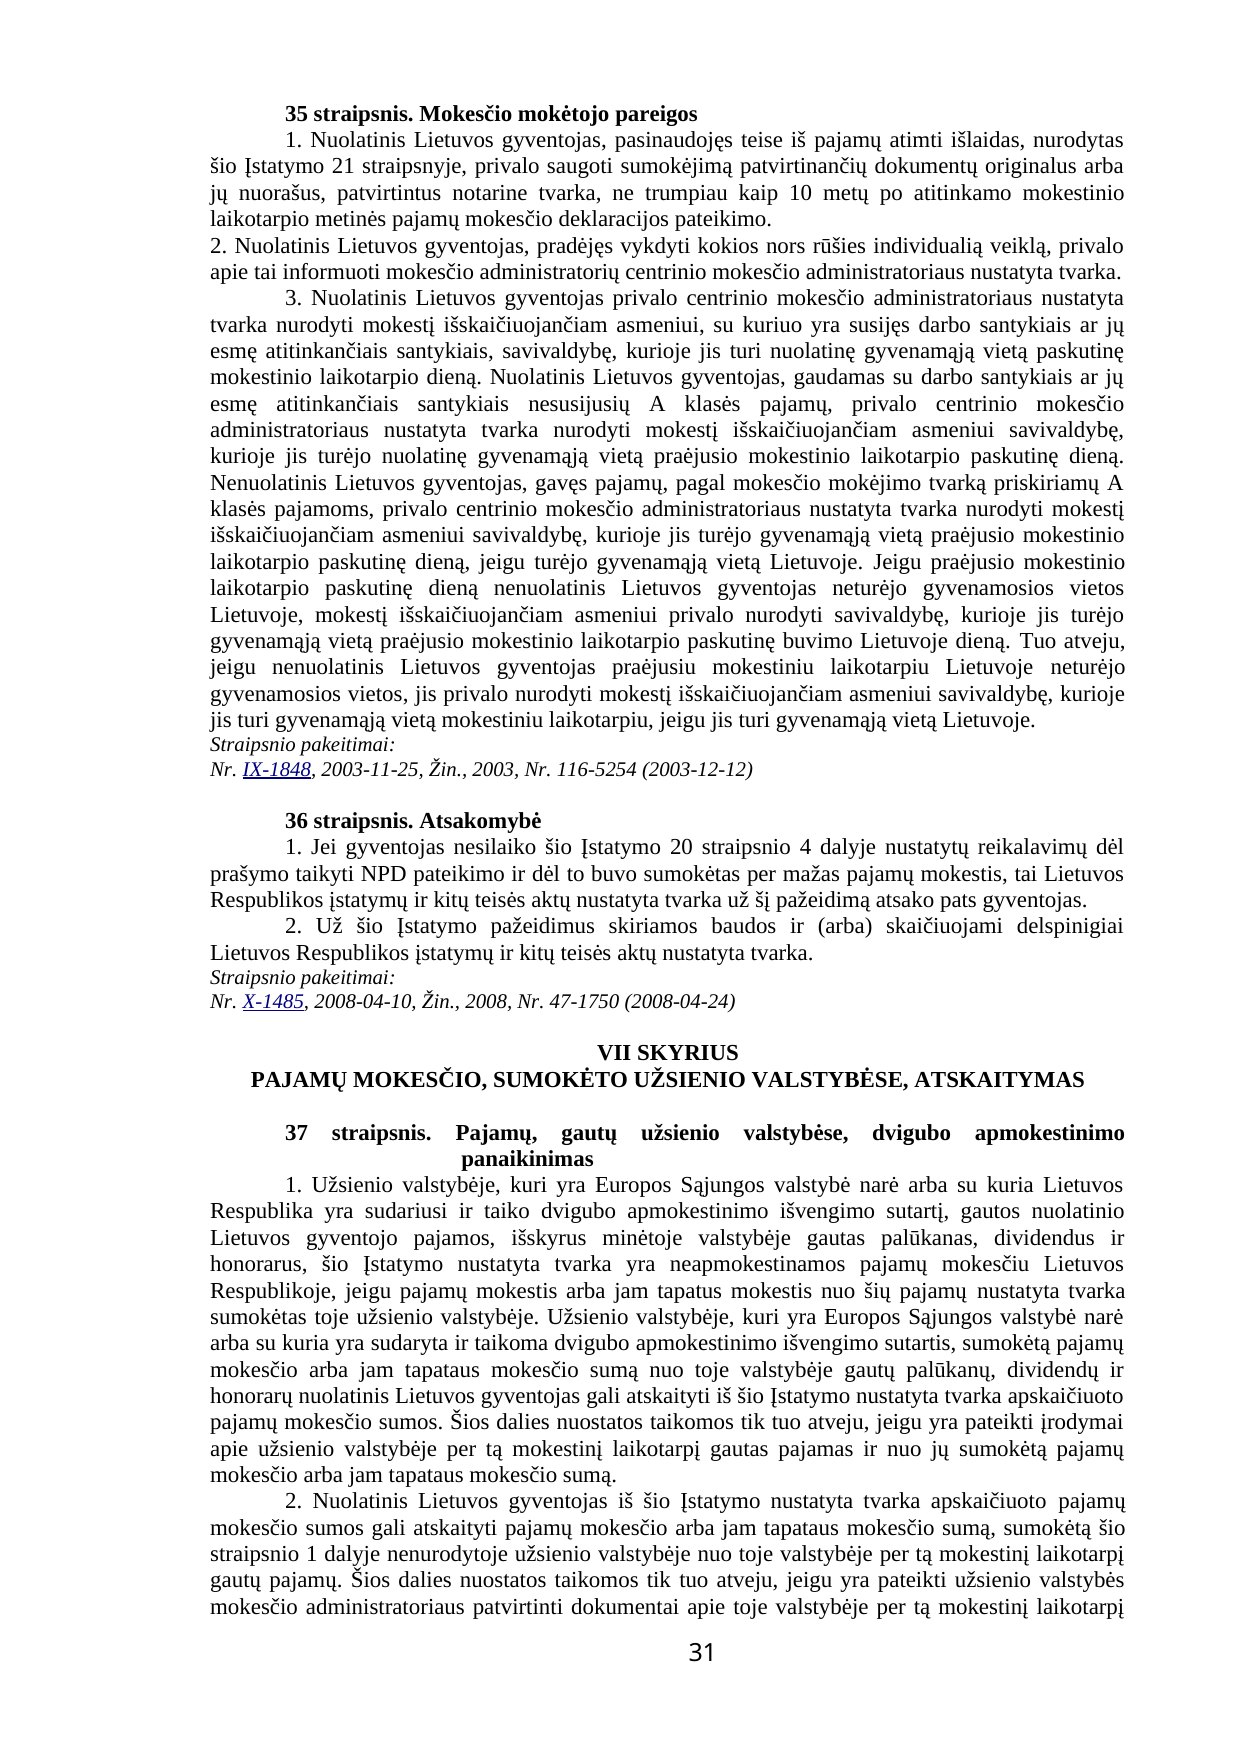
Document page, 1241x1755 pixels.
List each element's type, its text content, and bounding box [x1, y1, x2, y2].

text Straipsnio pakeitimai: [210, 732, 1126, 756]
text Straipsnio pakeitimai: [210, 965, 1126, 989]
text 3. Nuolatinis Lietuvos gyventojas privalo centrinio mokesčio administratoriaus nustatyta tvarka nurodyti mokestį išskaičiuojančiam asmeniui, su kuriuo yra susijęs darbo santykiais ar jų esmę atitinkančiais santykiais, savivaldybę, kurioje jis turi nuolatinę gyvenamąją vietą paskutinę mokestinio laikotarpio dieną. Nuolatinis Lietuvos gyventojas, gaudamas su darbo santykiais ar jų esmę atitinkančiais santykiais nesusijusių A klasės pajamų, privalo centrinio mokesčio administratoriaus nustatyta tvarka nurodyti mokestį išskaičiuojančiam asmeniui savivaldybę, kurioje jis turėjo nuolatinę gyvenamąją vietą praėjusio mokestinio laikotarpio paskutinę dieną. Nenuolatinis Lietuvos gyventojas, gavęs pajamų, pagal mokesčio mokėjimo tvarką priskiriamų A klasės pajamoms, privalo centrinio mokesčio administratoriaus nustatyta tvarka nurodyti mokestį išskaičiuojančiam asmeniui savivaldybę, kurioje jis turėjo gyvenamąją vietą praėjusio mokestinio laikotarpio paskutinę dieną, jeigu turėjo gyvenamąją vietą Lietuvoje. Jeigu praėjusio mokestinio laikotarpio paskutinę dieną nenuolatinis Lietuvos gyventojas neturėjo gyvenamosios vietos Lietuvoje, mokestį išskaičiuojančiam asmeniui privalo nurodyti savivaldybę, kurioje jis turėjo gyvenamąją vietą praėjusio mokestinio laikotarpio paskutinę buvimo Lietuvoje dieną. Tuo atveju, jeigu nenuolatinis Lietuvos gyventojas praėjusiu mokestiniu laikotarpiu Lietuvoje neturėjo gyvenamosios vietos, jis privalo nurodyti mokestį išskaičiuojančiam asmeniui savivaldybę, kurioje jis turi gyvenamąją vietą mokestiniu laikotarpiu, jeigu jis turi gyvenamąją vietą Lietuvoje. [210, 284, 1126, 732]
text 2. Nuolatinis Lietuvos gyventojas iš šio Įstatymo nustatyta tvarka apskaičiuoto pajamų mokesčio sumos gali atskaityti pajamų mokesčio arba jam tapataus mokesčio sumą, sumokėtą šio straipsnio 1 dalyje nenurodytoje užsienio valstybėje nuo toje valstybėje per tą mokestinį laikotarpį gautų pajamų. Šios dalies nuostatos taikomos tik tuo atveju, jeigu yra pateikti užsienio valstybės mokesčio administratoriaus patvirtinti dokumentai apie toje valstybėje per tą mokestinį laikotarpį [210, 1487, 1126, 1619]
text 1. Nuolatinis Lietuvos gyventojas, pasinaudojęs teise iš pajamų atimti išlaidas, nurodytas šio Įstatymo 21 straipsnyje, privalo saugoti sumokėjimą patvirtinančių dokumentų originalus arba jų nuorašus, patvirtintus notarine tvarka, ne trumpiau kaip 10 metų po atitinkamo mokestinio laikotarpio metinės pajamų mokesčio deklaracijos pateikimo. [210, 126, 1126, 232]
text 36 straipsnis. Atsakomybė [210, 807, 1126, 833]
text 1. Jei gyventojas nesilaiko šio Įstatymo 20 straipsnio 4 dalyje nustatytų reikalavimų dėl prašymo taikyti NPD pateikimo ir dėl to buvo sumokėtas per mažas pajamų mokestis, tai Lietuvos Respublikos įstatymų ir kitų teisės aktų nustatyta tvarka už šį pažeidimą atsako pats gyventojas. [210, 833, 1126, 912]
text 35 straipsnis. Mokesčio mokėtojo pareigos [210, 100, 1126, 126]
text 37 straipsnis. Pajamų, gautų užsienio valstybėse, dvigubo apmokestinimo panaikinimas [285, 1118, 1126, 1171]
text 1. Užsienio valstybėje, kuri yra Europos Sąjungos valstybė narė arba su kuria Lietuvos Respublika yra sudariusi ir taiko dvigubo apmokestinimo išvengimo sutartį, gautos nuolatinio Lietuvos gyventojo pajamos, išskyrus minėtoje valstybėje gautas palūkanas, dividendus ir honorarus, šio Įstatymo nustatyta tvarka yra neapmokestinamos pajamų mokesčiu Lietuvos Respublikoje, jeigu pajamų mokestis arba jam tapatus mokestis nuo šių pajamų nustatyta tvarka sumokėtas toje užsienio valstybėje. Užsienio valstybėje, kuri yra Europos Sąjungos valstybė narė arba su kuria yra sudaryta ir taikoma dvigubo apmokestinimo išvengimo sutartis, sumokėtą pajamų mokesčio arba jam tapataus mokesčio sumą nuo toje valstybėje gautų palūkanų, dividendų ir honorarų nuolatinis Lietuvos gyventojas gali atskaityti iš šio Įstatymo nustatyta tvarka apskaičiuoto pajamų mokesčio sumos. Šios dalies nuostatos taikomos tik tuo atveju, jeigu yra pateikti įrodymai apie užsienio valstybėje per tą mokestinį laikotarpį gautas pajamas ir nuo jų sumokėtą pajamų mokesčio arba jam tapataus mokesčio sumą. [210, 1171, 1126, 1487]
text Nr. X-1485, 2008-04-10, Žin., 2008, Nr. 47-1750 (2008-04-24) [210, 989, 1126, 1013]
text 2. Už šio Įstatymo pažeidimus skiriamos baudos ir (arba) skaičiuojami delspinigiai Lietuvos Respublikos įstatymų ir kitų teisės aktų nustatyta tvarka. [210, 912, 1126, 965]
text Nr. IX-1848, 2003-11-25, Žin., 2003, Nr. 116-5254 (2003-12-12) [210, 756, 1126, 781]
text VII SKYRIUS [210, 1039, 1126, 1066]
subtitle 2. Nuolatinis Lietuvos gyventojas, pradėjęs vykdyti kokios nors rūšies individualią veiklą, privalo apie tai informuoti mokesčio administratorių centrinio mokesčio administratoriaus nustatyta tvarka. [210, 232, 1126, 284]
text PAJAMŲ MOKESČIO, SUMOKĖTO UŽSIENIO VALSTYBĖSE, ATSKAITYMAS [210, 1066, 1126, 1092]
